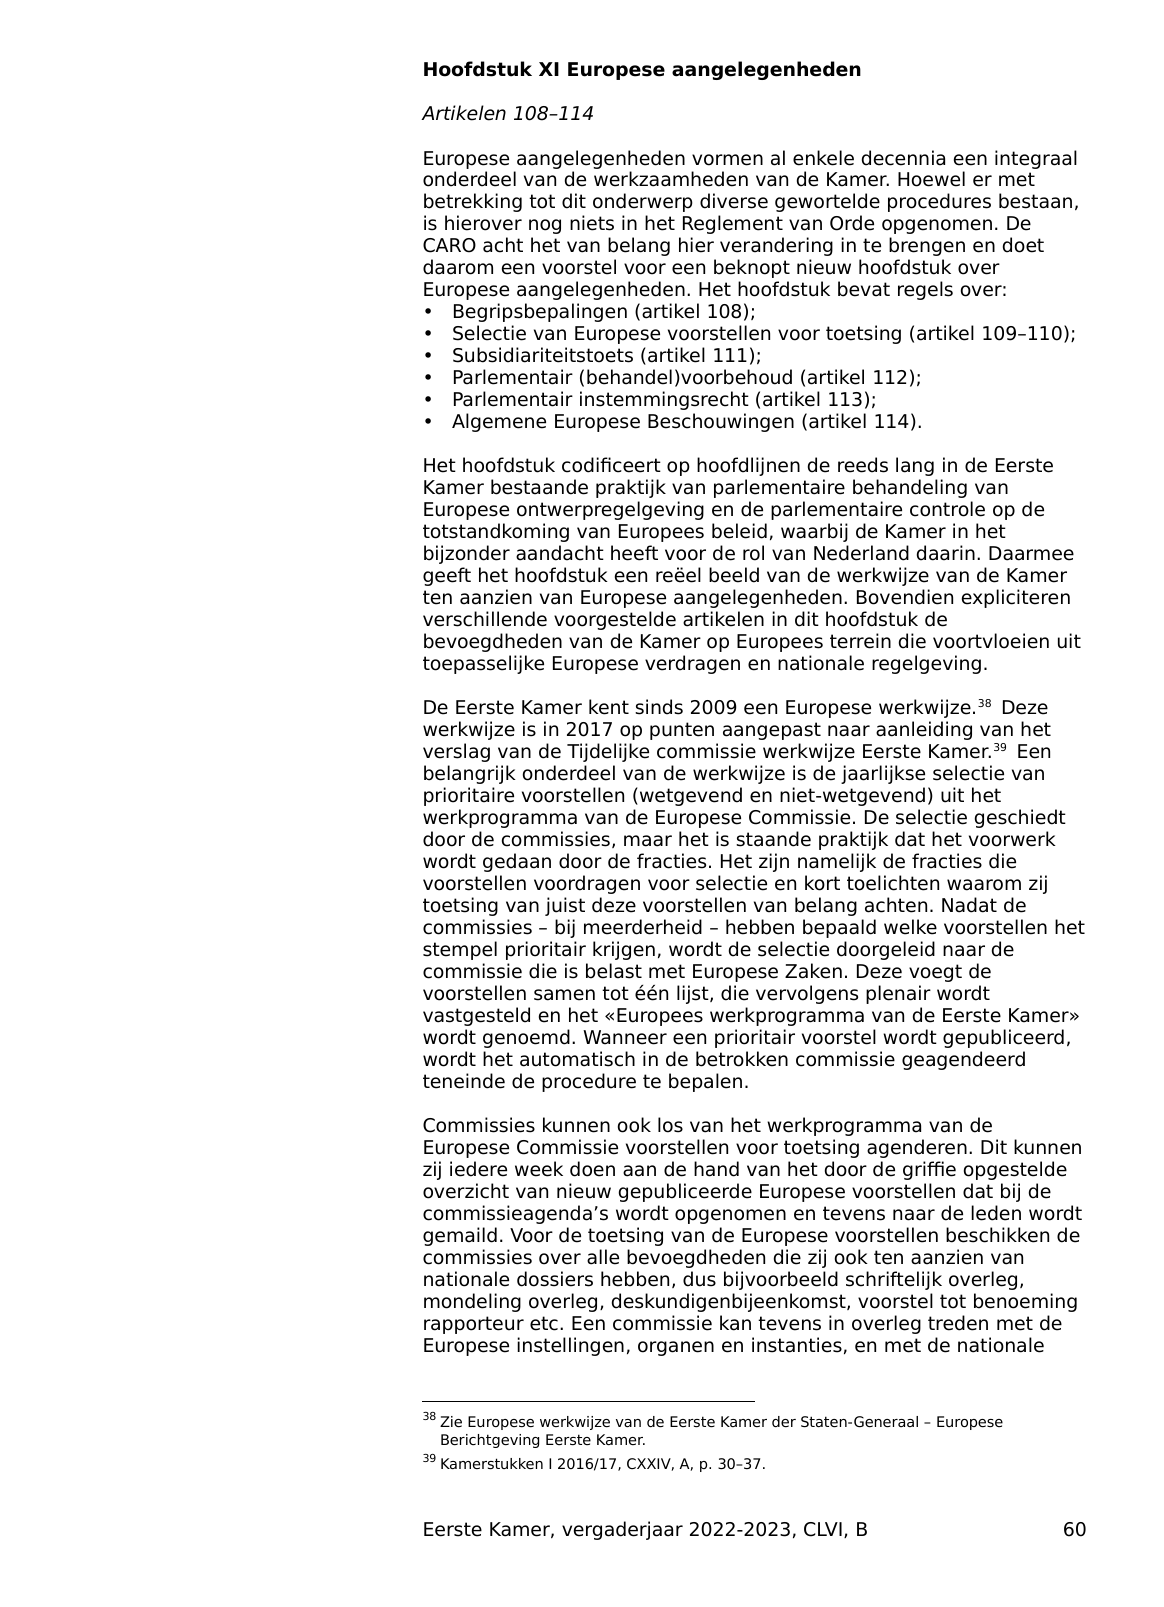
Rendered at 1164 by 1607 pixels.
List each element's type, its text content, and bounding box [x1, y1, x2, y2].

text Zie Europese werkwijze van de Eerste Kamer der Staten-Generaal – Europese Berichtgeving Eerste Kamer. [422, 1410, 1087, 1449]
text Kamerstukken I 2016/17, CXXIV, A, p. 30–37. [422, 1452, 1087, 1474]
text • Algemene Europese Beschouwingen (artikel 114). [422, 411, 1087, 433]
subtitle Artikelen 108–114 [422, 103, 1087, 125]
text Het hoofdstuk codificeert op hoofdlijnen de reeds lang in de Eerste Kamer bestaande praktijk van parlementaire behandeling van Europese ontwerpregelgeving en de parlementaire controle op de totstandkoming van Europees beleid, waarbij de Kamer in het bijzonder aandacht heeft voor de rol van Nederland daarin. Daarmee geeft het hoofdstuk een reëel beeld van de werkwijze van de Kamer ten aanzien van Europese aangelegenheden. Bovendien expliciteren verschillende voorgestelde artikelen in dit hoofdstuk de bevoegdheden van de Kamer op Europees terrein die voortvloeien uit toepasselijke Europese verdragen en nationale regelgeving. [422, 455, 1087, 675]
text • Parlementair instemmingsrecht (artikel 113); [422, 389, 1087, 411]
text • Begripsbepalingen (artikel 108); [422, 301, 1087, 323]
text • Subsidiariteitstoets (artikel 111); [422, 345, 1087, 367]
text • Selectie van Europese voorstellen voor toetsing (artikel 109–110); [422, 323, 1087, 345]
text Commissies kunnen ook los van het werkprogramma van de Europese Commissie voorstellen voor toetsing agenderen. Dit kunnen zij iedere week doen aan de hand van het door de griffie opgestelde overzicht van nieuw gepubliceerde Europese voorstellen dat bij de commissieagenda’s wordt opgenomen en tevens naar de leden wordt gemaild. Voor de toetsing van de Europese voorstellen beschikken de commissies over alle bevoegdheden die zij ook ten aanzien van nationale dossiers hebben, dus bijvoorbeeld schriftelijk overleg, mondeling overleg, deskundigenbijeenkomst, voorstel tot benoeming rapporteur etc. Een commissie kan tevens in overleg treden met de Europese instellingen, organen en instanties, en met de nationale [422, 1115, 1087, 1357]
subtitle Hoofdstuk XI Europese aangelegenheden [422, 59, 1087, 81]
text De Eerste Kamer kent sinds 2009 een Europese werkwijze. Deze werkwijze is in 2017 op punten aangepast naar aanleiding van het verslag van de Tijdelijke commissie werkwijze Eerste Kamer. Een belangrijk onderdeel van de werkwijze is de jaarlijkse selectie van prioritaire voorstellen (wetgevend en niet-wetgevend) uit het werkprogramma van de Europese Commissie. De selectie geschiedt door de commissies, maar het is staande praktijk dat het voorwerk wordt gedaan door de fracties. Het zijn namelijk de fracties die voorstellen voordragen voor selectie en kort toelichten waarom zij toetsing van juist deze voorstellen van belang achten. Nadat de commissies – bij meerderheid – hebben bepaald welke voorstellen het stempel prioritair krijgen, wordt de selectie doorgeleid naar de commissie die is belast met Europese Zaken. Deze voegt de voorstellen samen tot één lijst, die vervolgens plenair wordt vastgesteld en het «Europees werkprogramma van de Eerste Kamer» wordt genoemd. Wanneer een prioritair voorstel wordt gepubliceerd, wordt het automatisch in de betrokken commissie geagendeerd teneinde de procedure te bepalen. [422, 697, 1087, 1093]
text Europese aangelegenheden vormen al enkele decennia een integraal onderdeel van de werkzaamheden van de Kamer. Hoewel er met betrekking tot dit onderwerp diverse gewortelde procedures bestaan, is hierover nog niets in het Reglement van Orde opgenomen. De CARO acht het van belang hier verandering in te brengen en doet daarom een voorstel voor een beknopt nieuw hoofdstuk over Europese aangelegenheden. Het hoofdstuk bevat regels over: [422, 147, 1087, 301]
text • Parlementair (behandel)voorbehoud (artikel 112); [422, 367, 1087, 389]
